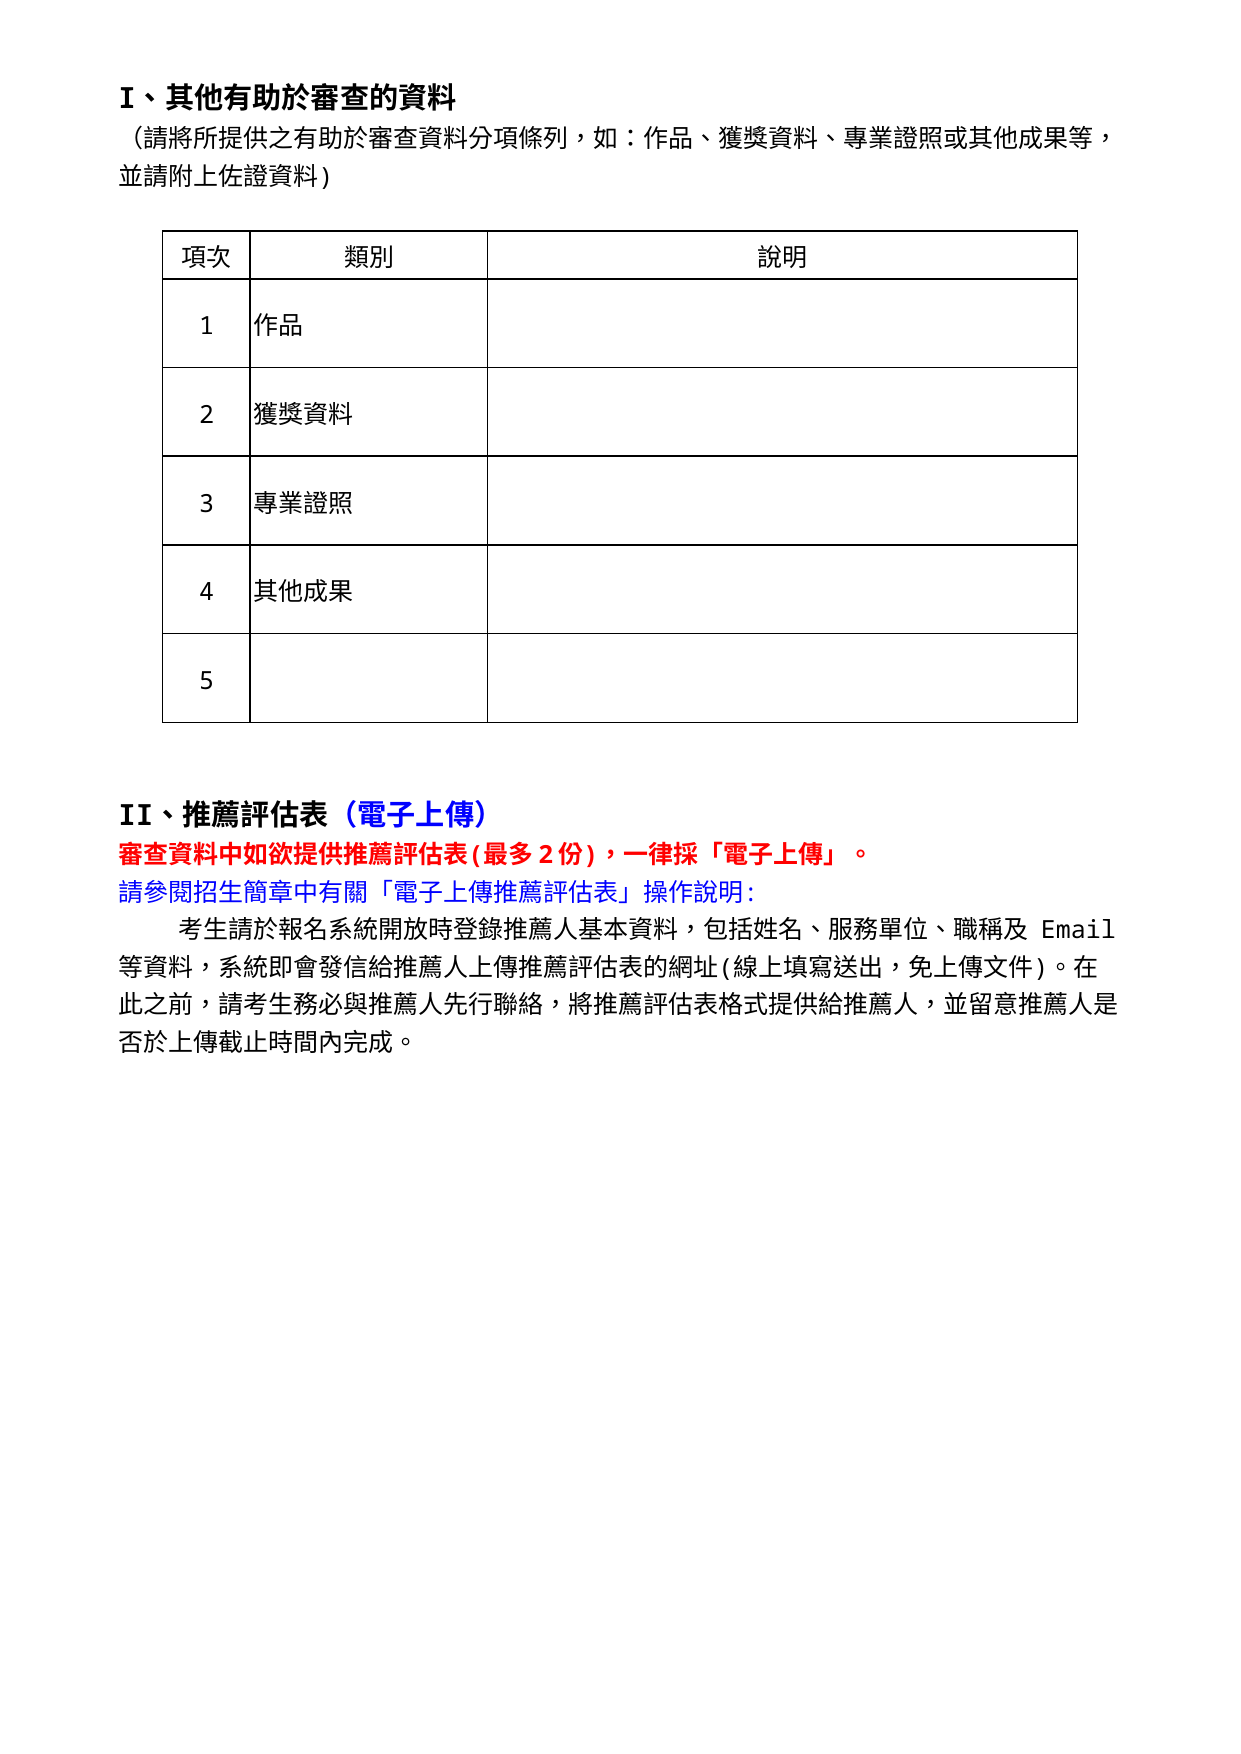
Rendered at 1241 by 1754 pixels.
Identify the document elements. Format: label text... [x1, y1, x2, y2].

table_cell [488, 634, 1077, 721]
table_cell 作品 [251, 280, 487, 367]
table_cell [488, 368, 1077, 455]
table_cell 3 [163, 457, 249, 544]
table_cell 1 [163, 280, 249, 367]
table_cell 其他成果 [251, 546, 487, 633]
table_cell 專業證照 [251, 457, 487, 544]
text I、其他有助於審查的資料 [118, 75, 1122, 117]
table_cell [488, 546, 1077, 633]
table_cell [488, 280, 1077, 367]
table_header 說明 [488, 232, 1077, 278]
table_cell 5 [163, 634, 249, 721]
table_cell 4 [163, 546, 249, 633]
table_header 項次 [163, 232, 249, 278]
table_header 類別 [251, 232, 487, 278]
table_cell [251, 634, 487, 721]
table_cell 獲獎資料 [251, 368, 487, 455]
table_cell 2 [163, 368, 249, 455]
text （請將所提供之有助於審查資料分項條列，如：作品、獲獎資料、專業證照或其他成果等，並請附上佐證資料) [118, 117, 1122, 230]
text II、推薦評估表（電子上傳） 審查資料中如欲提供推薦評估表(最多2份)，一律採「電子上傳」。 請參閱招生簡章中有關「電子上傳推薦評估表」操作說明: 考生請於報名系統開放時登錄推薦人基本資料，包括姓名、服務單位、職稱及 Email等資料，系統即會發信給推薦人上傳推薦評估表的網址(線上填寫送出，免上傳文件)。在此之前，請考生務必與推薦人先行聯絡，將推薦評估表格式提供給推薦人，並留意推薦人是否於上傳截止時間內完成。 [118, 791, 1122, 1096]
table_cell [488, 457, 1077, 544]
